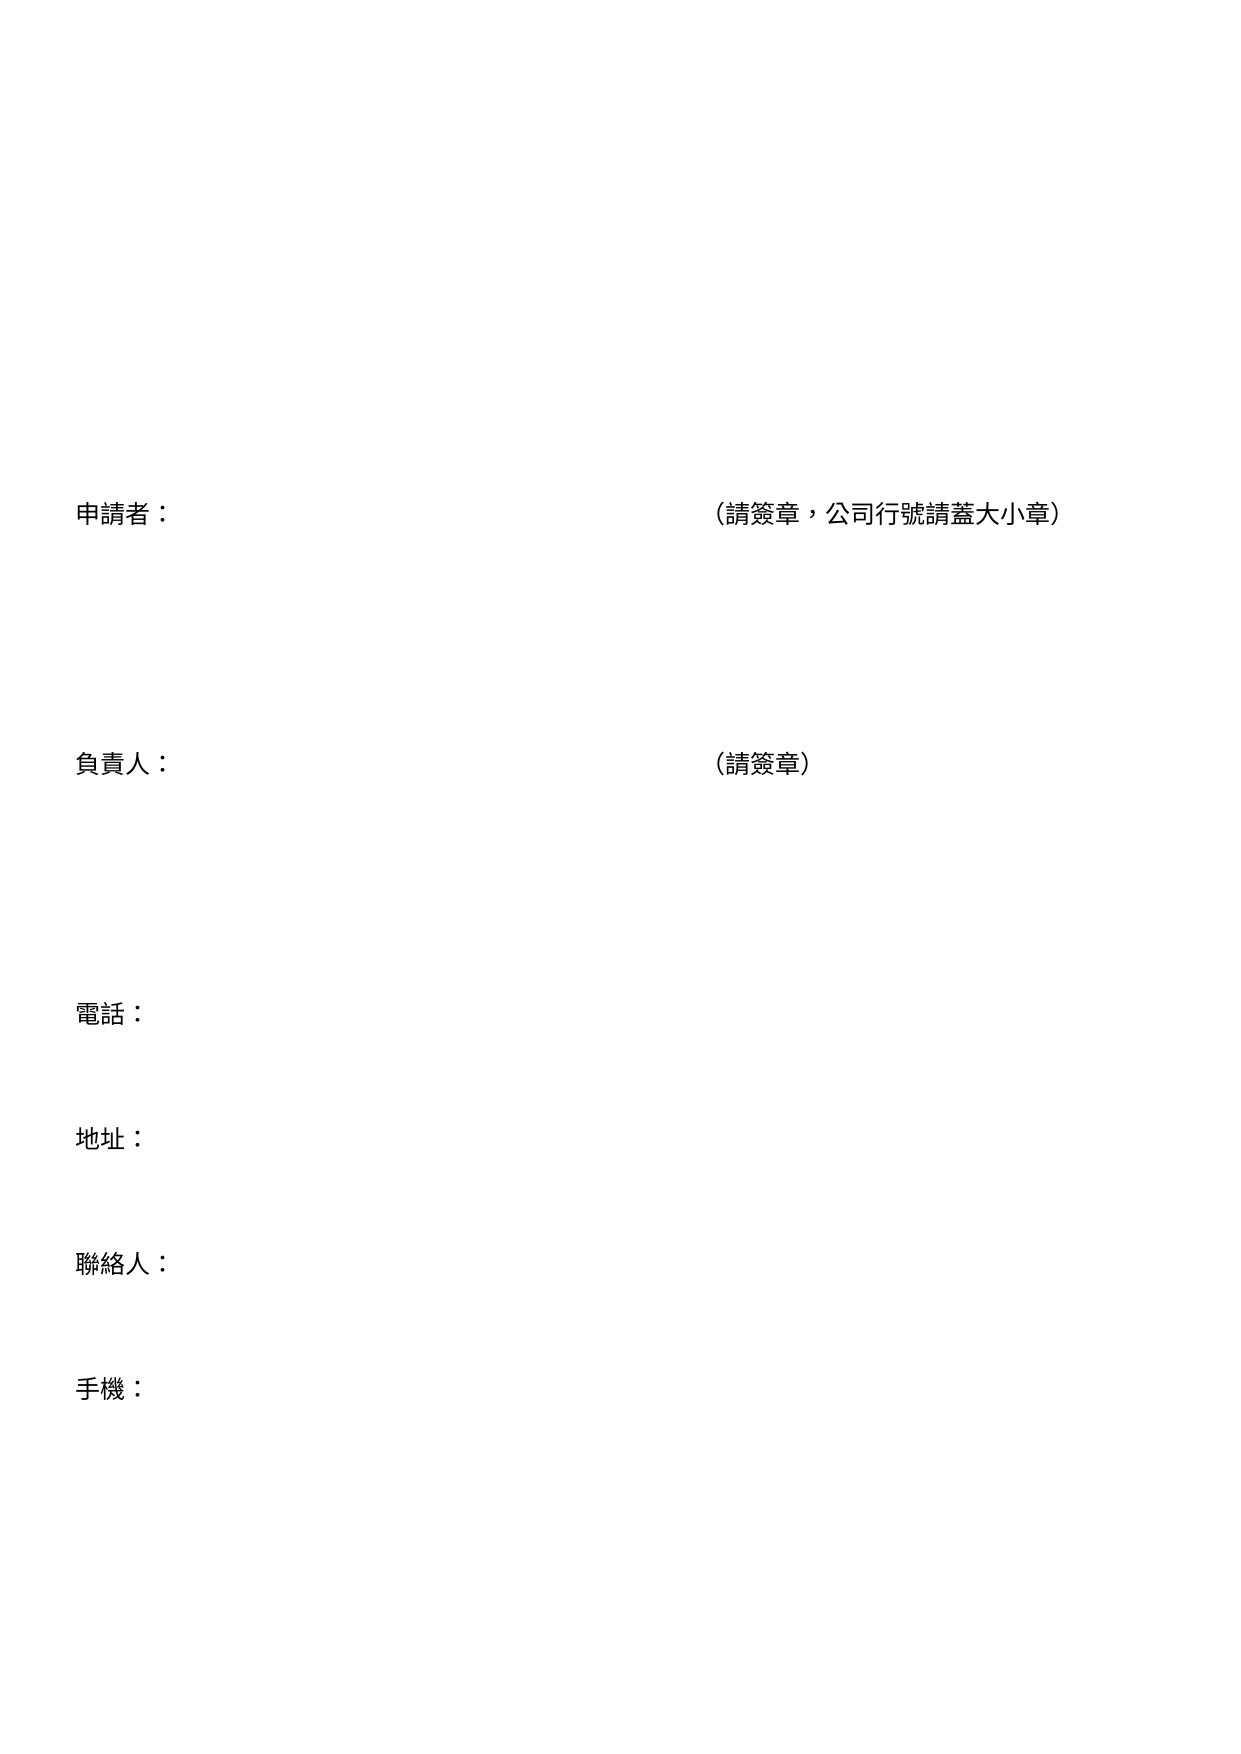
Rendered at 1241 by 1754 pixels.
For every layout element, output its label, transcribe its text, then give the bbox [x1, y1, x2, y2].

text 負責人： （請簽章） [75, 721, 1165, 783]
text 申請者： （請簽章，公司行號請蓋大小章） [75, 471, 1165, 533]
text 聯絡人： [75, 1221, 1165, 1283]
text 電話： [75, 971, 1165, 1033]
text 地址： [75, 1096, 1165, 1158]
text 手機： [75, 1346, 1165, 1408]
